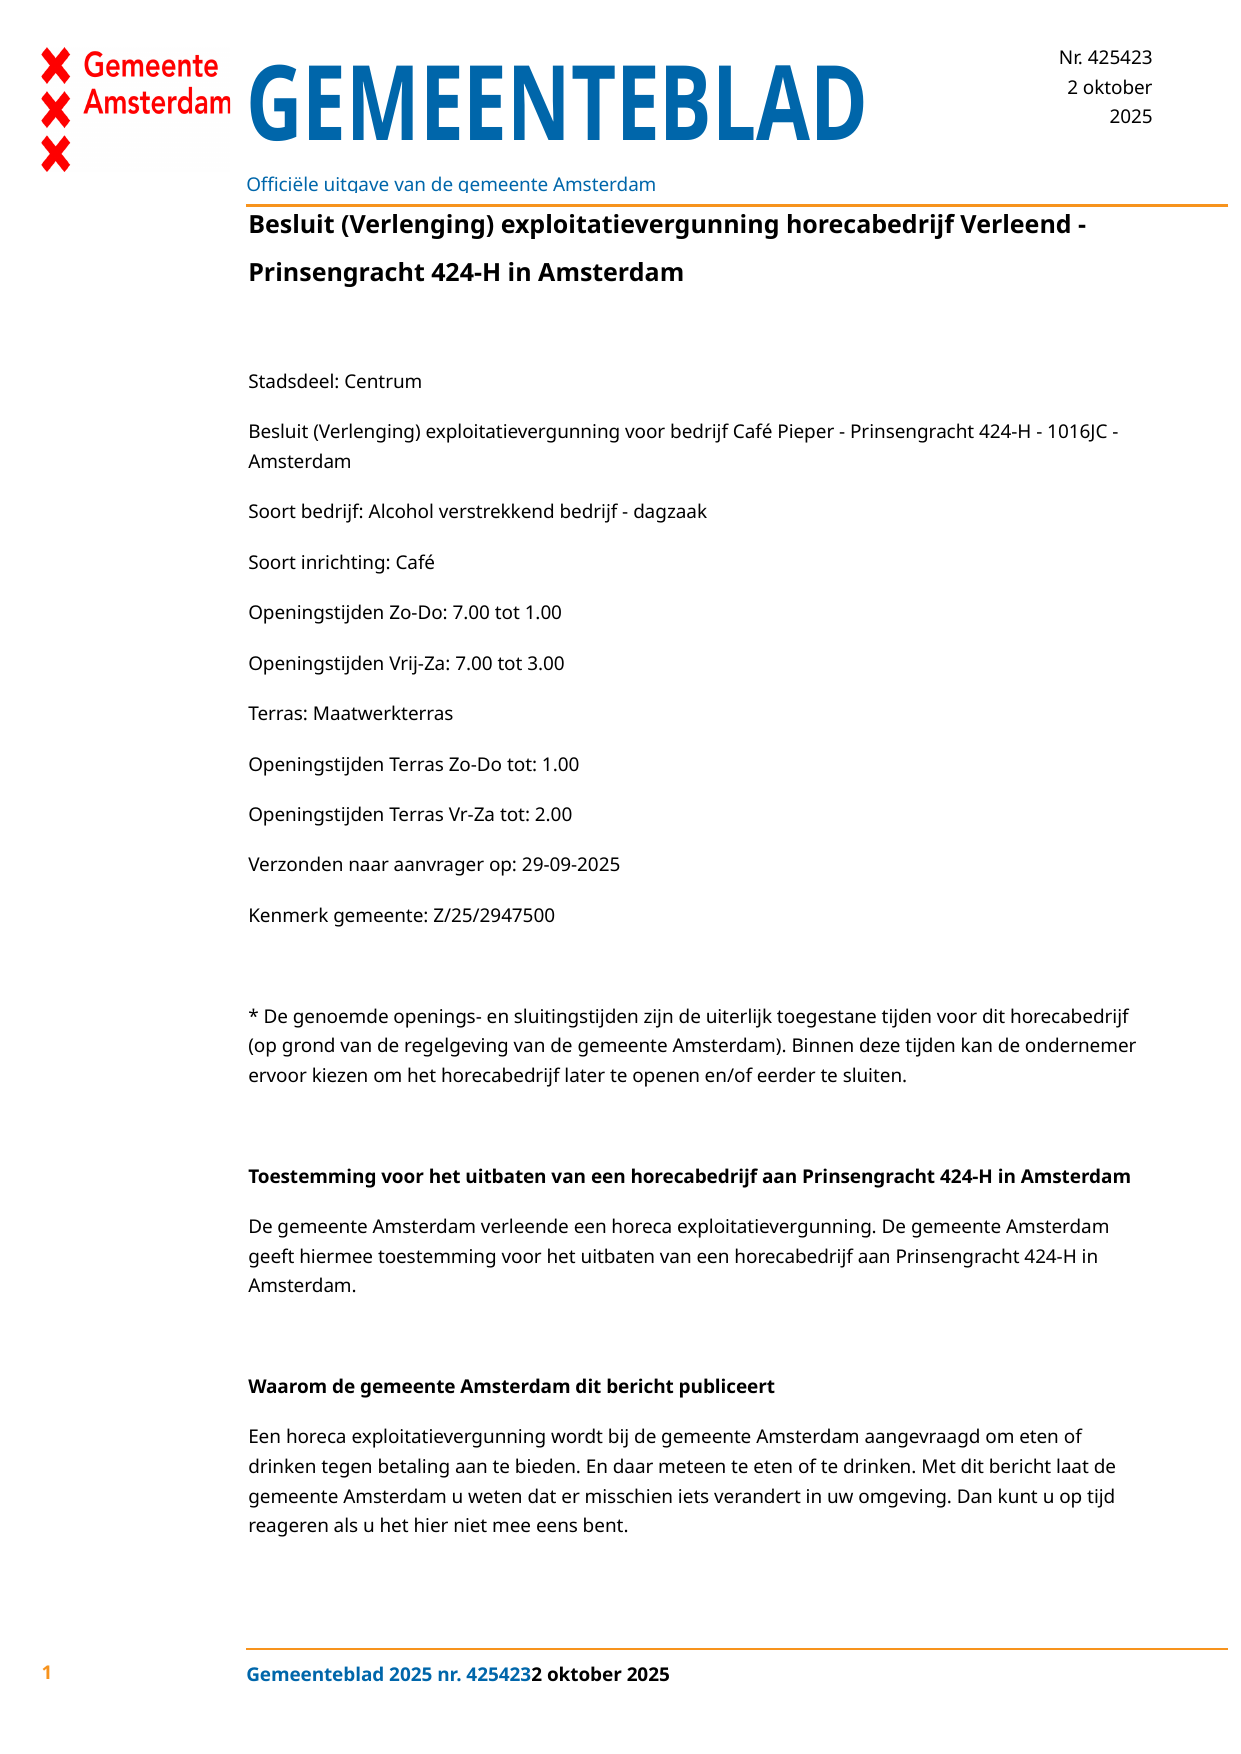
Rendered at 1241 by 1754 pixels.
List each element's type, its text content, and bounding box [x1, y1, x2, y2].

text Een horeca exploitatievergunning wordt bij de gemeente Amsterdam aangevraagd om eten of drinken tegen betaling aan te bieden. En daar meteen te eten of te drinken. Met dit bericht laat de gemeente Amsterdam u weten dat er misschien iets verandert in uw omgeving. Dan kunt u op tijd reageren als u het hier niet mee eens bent. [248, 1424, 1152, 1538]
text Openingstijden Vrij-Za: 7.00 tot 3.00 [248, 650, 1152, 676]
text Waarom de gemeente Amsterdam dit bericht publiceert [248, 1373, 1152, 1399]
text Soort inrichting: Café [248, 549, 1152, 575]
text Openingstijden Terras Vr-Za tot: 2.00 [248, 801, 1152, 827]
text Openingstijden Terras Zo-Do tot: 1.00 [248, 751, 1152, 777]
text Besluit (Verlenging) exploitatievergunning horecabedrijf Verleend - Prinsengracht 424-H in Amsterdam [248, 207, 1152, 288]
text Soort bedrijf: Alcohol verstrekkend bedrijf - dagzaak [248, 499, 1152, 524]
text Kenmerk gemeente: Z/25/2947500 [248, 902, 1152, 928]
picture [41, 47, 231, 172]
text Toestemming voor het uitbaten van een horecabedrijf aan Prinsengracht 424-H in Amsterdam [248, 1163, 1152, 1189]
text Besluit (Verlenging) exploitatievergunning voor bedrijf Café Pieper - Prinsengracht 424-H - 1016JC - Amsterdam [248, 419, 1152, 474]
text Terras: Maatwerkterras [248, 700, 1152, 726]
text De gemeente Amsterdam verleende een horeca exploitatievergunning. De gemeente Amsterdam geeft hiermee toestemming voor het uitbaten van een horecabedrijf aan Prinsengracht 424-H in Amsterdam. [248, 1213, 1152, 1298]
text Openingstijden Zo-Do: 7.00 tot 1.00 [248, 599, 1152, 625]
text Verzonden naar aanvrager op: 29-09-2025 [248, 852, 1152, 877]
text * De genoemde openings- en sluitingstijden zijn de uiterlijk toegestane tijden voor dit horecabedrijf (op grond van de regelgeving van de gemeente Amsterdam). Binnen deze tijden kan de ondernemer ervoor kiezen om het horecabedrijf later te openen en/of eerder te sluiten. [248, 1003, 1152, 1088]
text Stadsdeel: Centrum [248, 368, 1152, 394]
